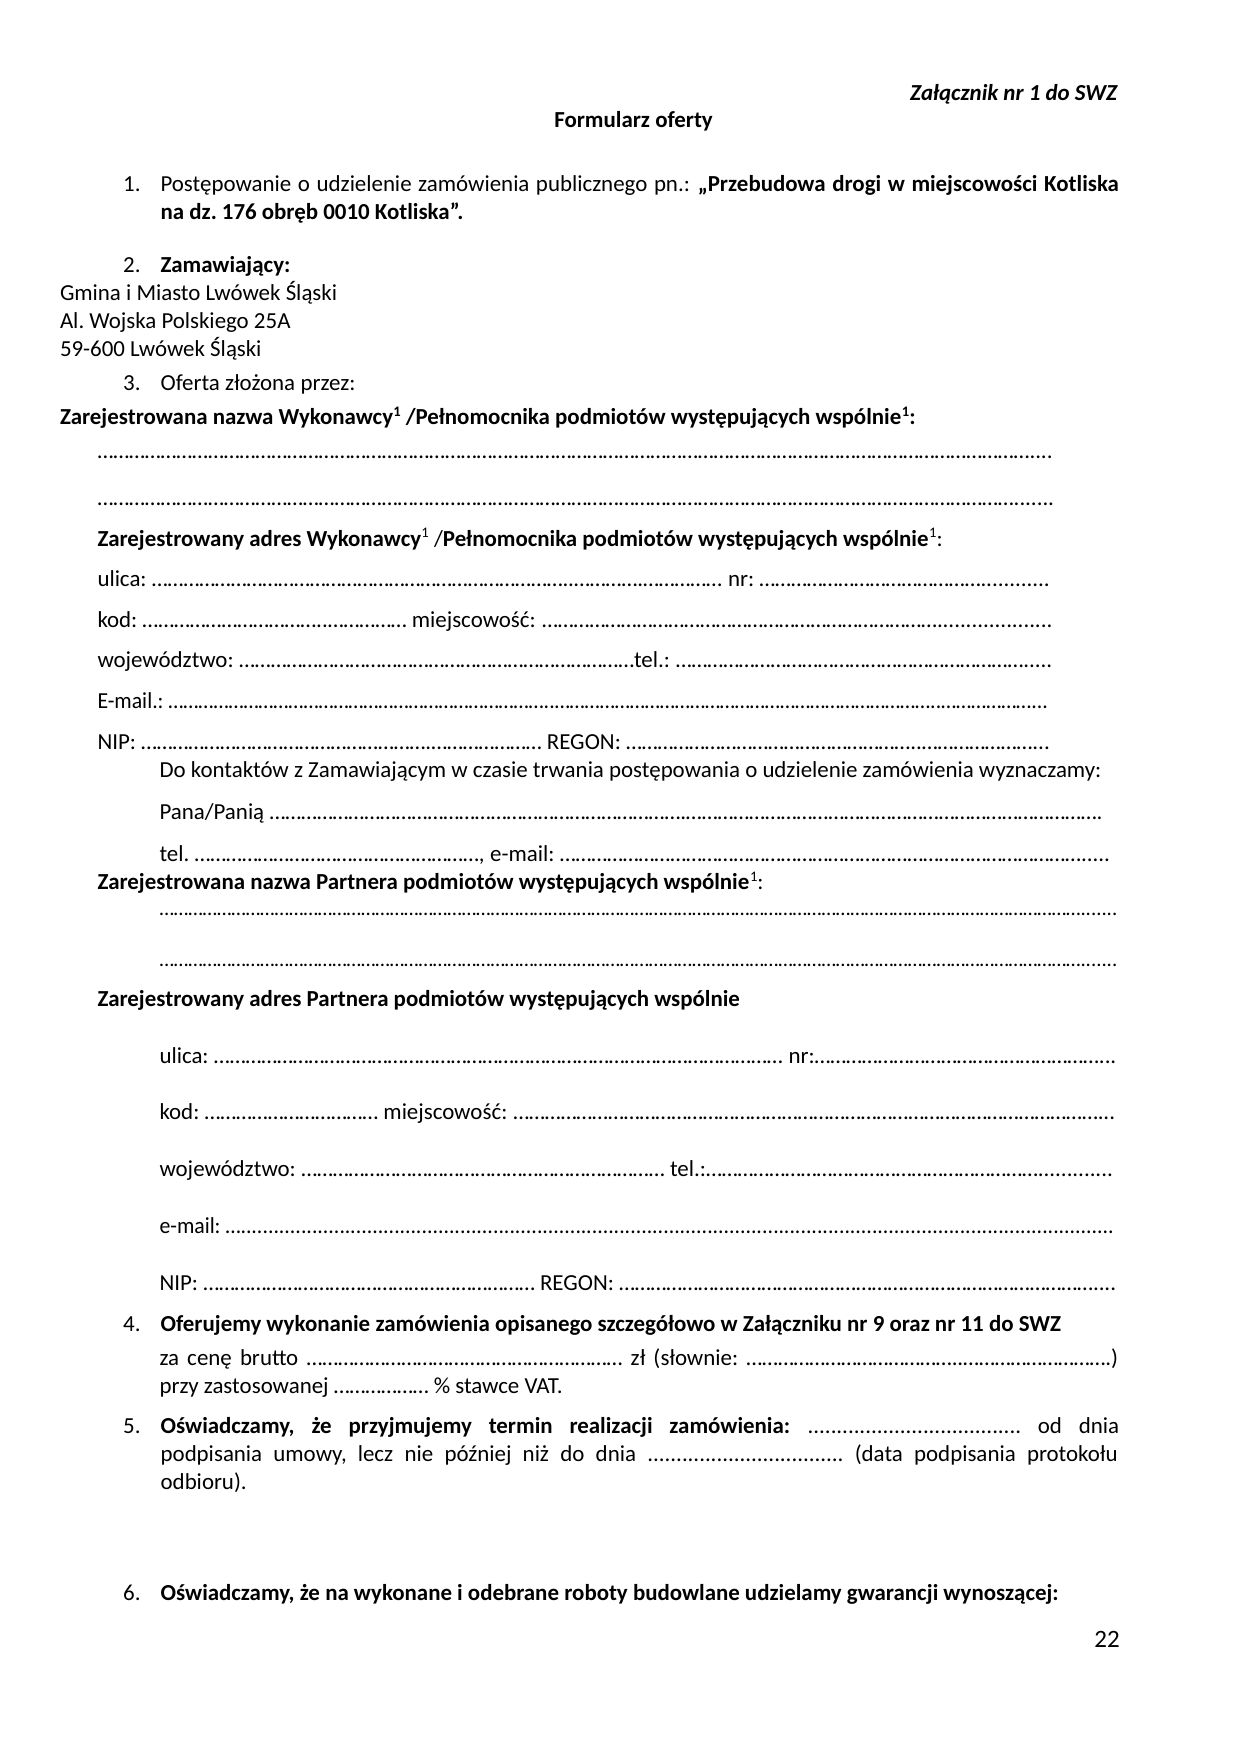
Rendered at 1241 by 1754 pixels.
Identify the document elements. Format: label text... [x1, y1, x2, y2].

list za cenę brutto …………………………………………………… zł (słownie: …………………………………..……………………….) przy zastosowanej ……………… % stawce VAT. [159, 1343, 1119, 1399]
list Zamawiający: [123, 250, 1119, 278]
list Formularz oferty [147, 106, 1119, 134]
list Zarejestrowana nazwa Wykonawcy1 /Pełnomocnika podmiotów występujących wspólnie1: [60, 402, 1119, 430]
list 59-600 Lwówek Śląski [60, 334, 1119, 362]
list Oświadczamy, że przyjmujemy termin realizacji zamówienia: ..................................... od dnia podpisania umowy, lecz nie później niż do dnia .................................. (data podpisania protokołu odbioru). [123, 1411, 1119, 1495]
list Oferujemy wykonanie zamówienia opisanego szczegółowo w Załączniku nr 9 oraz nr 11 do SWZ [123, 1309, 1119, 1337]
text …………………………………………………………………………………………………………………………………………………………………………....... [85, 946, 1119, 972]
text ulica: ……………………………………………………………………………………………… nr:………………………………………………... [159, 1041, 1119, 1069]
text NIP: ……………………………………………………… REGON: ……………………………………………………………………………….... [85, 1268, 1119, 1296]
subtitle NIP: ……………………………………………….………………… REGON: ………………………………………………..…………………... [85, 727, 1119, 755]
text …………………………………………………………………………………………………………………………………………………………………………....... [85, 895, 1119, 920]
list Oferta złożona przez: [123, 368, 1119, 396]
text województwo: …………………………………………………………… tel.:………………………………………………………............. [85, 1154, 1119, 1182]
list Al. Wojska Polskiego 25A [60, 306, 1119, 334]
text tel. ………………………………………………, e-mail: ………………………………………………………………………………………..... [85, 839, 1119, 867]
subtitle Zarejestrowana nazwa Partnera podmiotów występujących wspólnie1: [85, 867, 1119, 895]
subtitle Zarejestrowany adres Wykonawcy1 /Pełnomocnika podmiotów występujących wspólnie1: [85, 524, 1119, 552]
text Załącznik nr 1 do SWZ [263, 78, 1119, 106]
subtitle województwo: …………………………………………………………………tel.: …………………………………………………………..... [85, 646, 1119, 673]
subtitle kod: ……………………………..…………… miejscowość: ………………………………………………………………….................... [85, 605, 1119, 633]
text kod: …………………………… miejscowość: …………………………………………………………………………………………………... [85, 1097, 1119, 1125]
subtitle ulica: ……………………………………………………………………..………….…………… nr: ……………………………………............ [85, 564, 1119, 592]
list Postępowanie o udzielenie zamówienia publicznego pn.: „Przebudowa drogi w miejscowości Kotliska na dz. 176 obręb 0010 Kotliska”. [123, 169, 1119, 225]
text e-mail: …............................................................................................................................................................... [85, 1211, 1119, 1239]
text Do kontaktów z Zamawiającym w czasie trwania postępowania o udzielenie zamówienia wyznaczamy: Pana/Panią …………………………………………………………………….……………………………………………………………………. [159, 755, 1119, 825]
subtitle …………………………………………………………………………………………………………………………………………………………….... [85, 436, 1119, 464]
list Oświadczamy, że na wykonane i odebrane roboty budowlane udzielamy gwarancji wynoszącej: [123, 1578, 1119, 1606]
subtitle E-mail.: …………………………………………………………………..…………………………………………………………………..………………... [85, 686, 1119, 714]
subtitle …………………………………………………………………………………………………………………………………………………………....... [85, 483, 1119, 511]
list Gmina i Miasto Lwówek Śląski [60, 278, 1119, 306]
subtitle Zarejestrowany adres Partnera podmiotów występujących wspólnie [85, 984, 1119, 1012]
